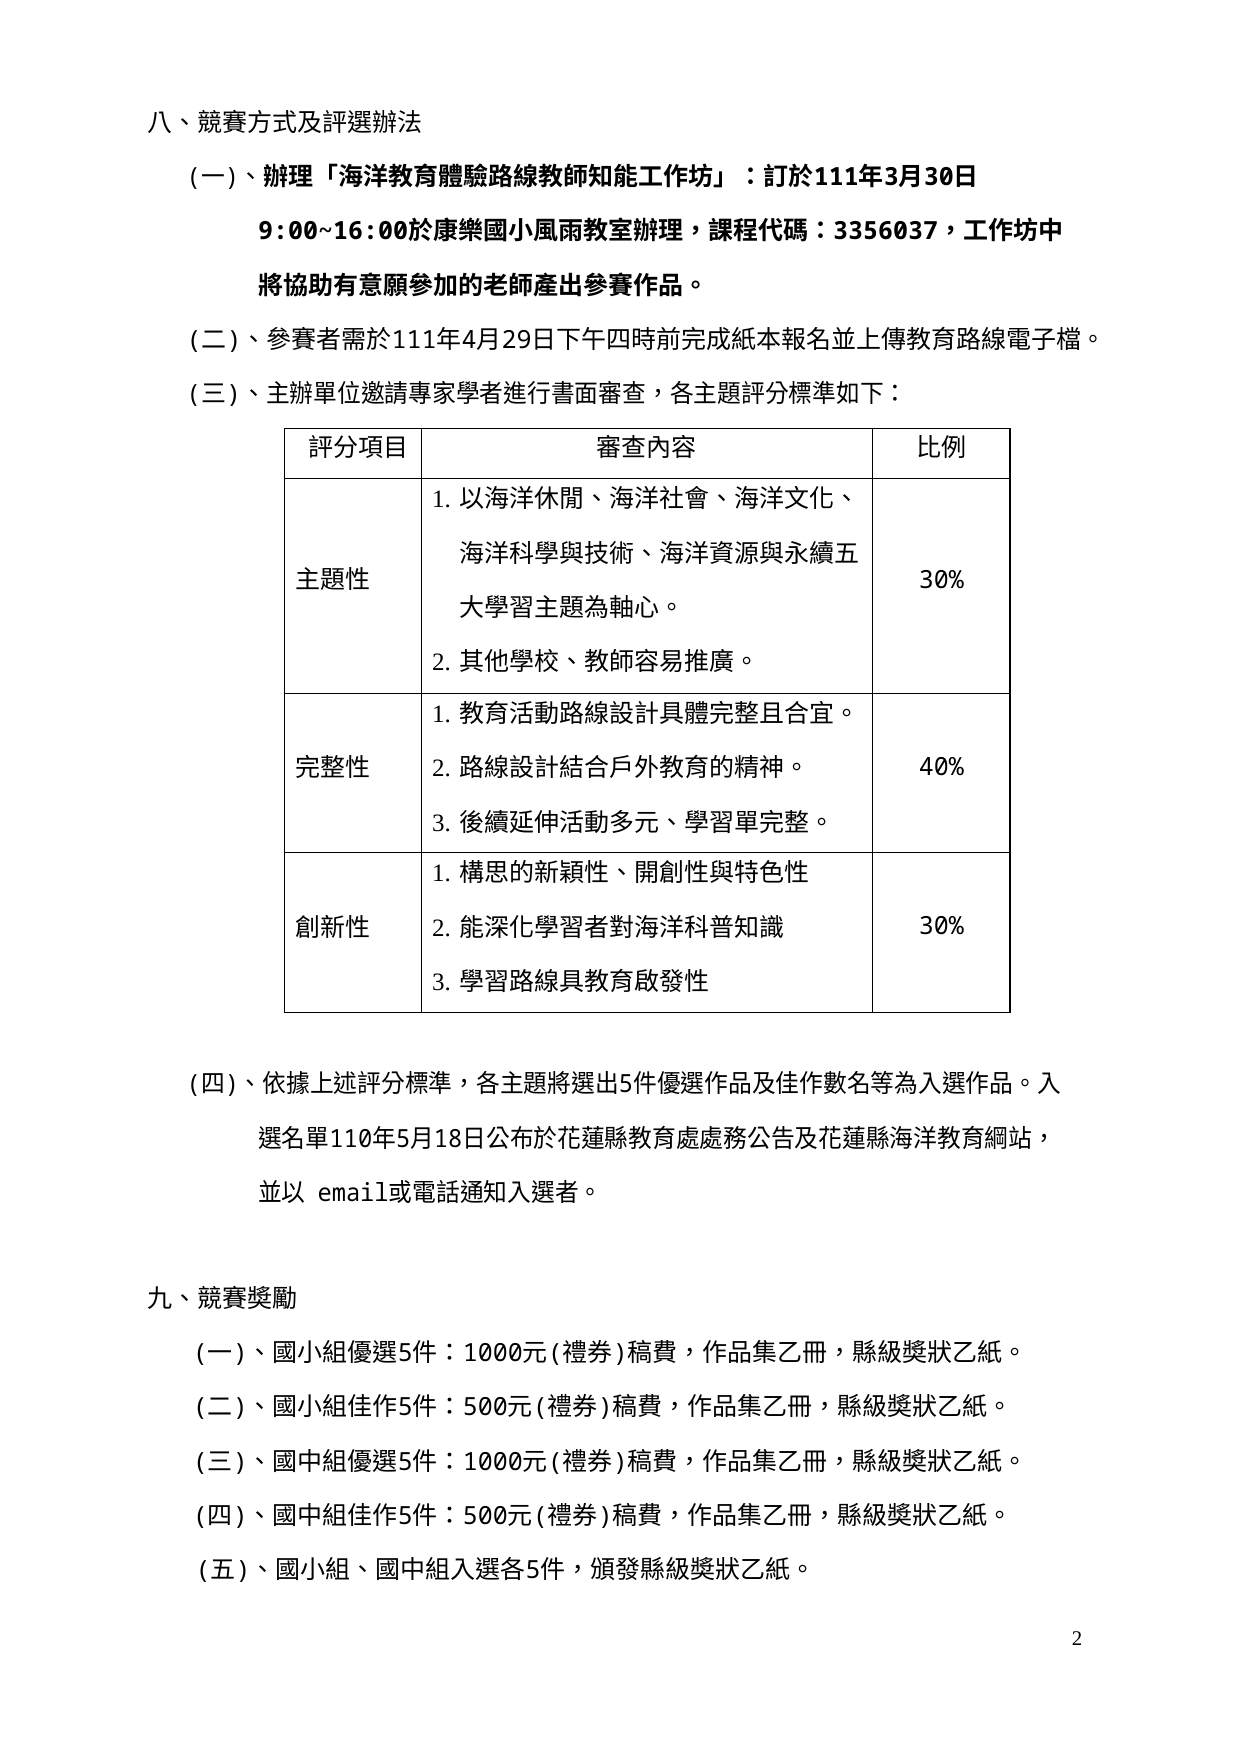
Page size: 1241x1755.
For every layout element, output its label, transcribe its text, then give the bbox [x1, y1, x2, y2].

text (一)、辦理「海洋教育體驗路線教師知能工作坊」：訂於111年3月30日9:00~16:00於康樂國小風雨教室辦理，課程代碼：3356037，工作坊中將協助有意願參加的老師產出參賽作品。 [186, 156, 1074, 301]
text (二)、國小組佳作5件：500元(禮券)稿費，作品集乙冊，縣級奬狀乙紙。 [148, 1387, 1105, 1423]
table_header 審查內容 [422, 429, 872, 478]
table_cell 30% [873, 479, 1009, 692]
text (四)、國中組佳作5件：500元(禮券)稿費，作品集乙冊，縣級奬狀乙紙。 [148, 1496, 1105, 1532]
table_header 比例 [873, 429, 1009, 478]
table_cell 30% [873, 853, 1009, 1012]
table_cell 以海洋休閒、海洋社會、海洋文化、海洋科學與技術、海洋資源與永續五大學習主題為軸心。 其他學校、教師容易推廣。 [422, 479, 872, 692]
table_cell 完整性 [285, 694, 421, 852]
table_cell 40% [873, 694, 1009, 852]
text (三)、主辦單位邀請專家學者進行書面審查，各主題評分標準如下： [186, 374, 1074, 410]
table_cell 教育活動路線設計具體完整且合宜。 路線設計結合戶外教育的精神。 後續延伸活動多元、學習單完整。 [422, 694, 872, 852]
table_cell 創新性 [285, 853, 421, 1012]
text (五)、國小組、國中組入選各5件，頒發縣級奬狀乙紙。 [135, 1550, 1105, 1586]
text (一)、國小組優選5件：1000元(禮券)稿費，作品集乙冊，縣級奬狀乙紙。 [148, 1332, 1105, 1369]
text (三)、國中組優選5件：1000元(禮券)稿費，作品集乙冊，縣級奬狀乙紙。 [148, 1441, 1105, 1477]
text (四)、依據上述評分標準，各主題將選出5件優選作品及佳作數名等為入選作品。入選名單110年5月18日公布於花蓮縣教育處處務公告及花蓮縣海洋教育綱站，並以 email或電話通知入選者。 [186, 1064, 1074, 1209]
subtitle 九、競賽奬勵 [148, 1278, 1105, 1314]
subtitle 八、競賽方式及評選辦法 [148, 102, 1105, 138]
table_cell 構思的新穎性、開創性與特色性 能深化學習者對海洋科普知識 學習路線具教育啟發性 [422, 853, 872, 1012]
table_header 評分項目 [285, 429, 421, 478]
table_cell 主題性 [285, 479, 421, 692]
text (二)、參賽者需於111年4月29日下午四時前完成紙本報名並上傳教育路線電子檔。 [186, 319, 1125, 356]
